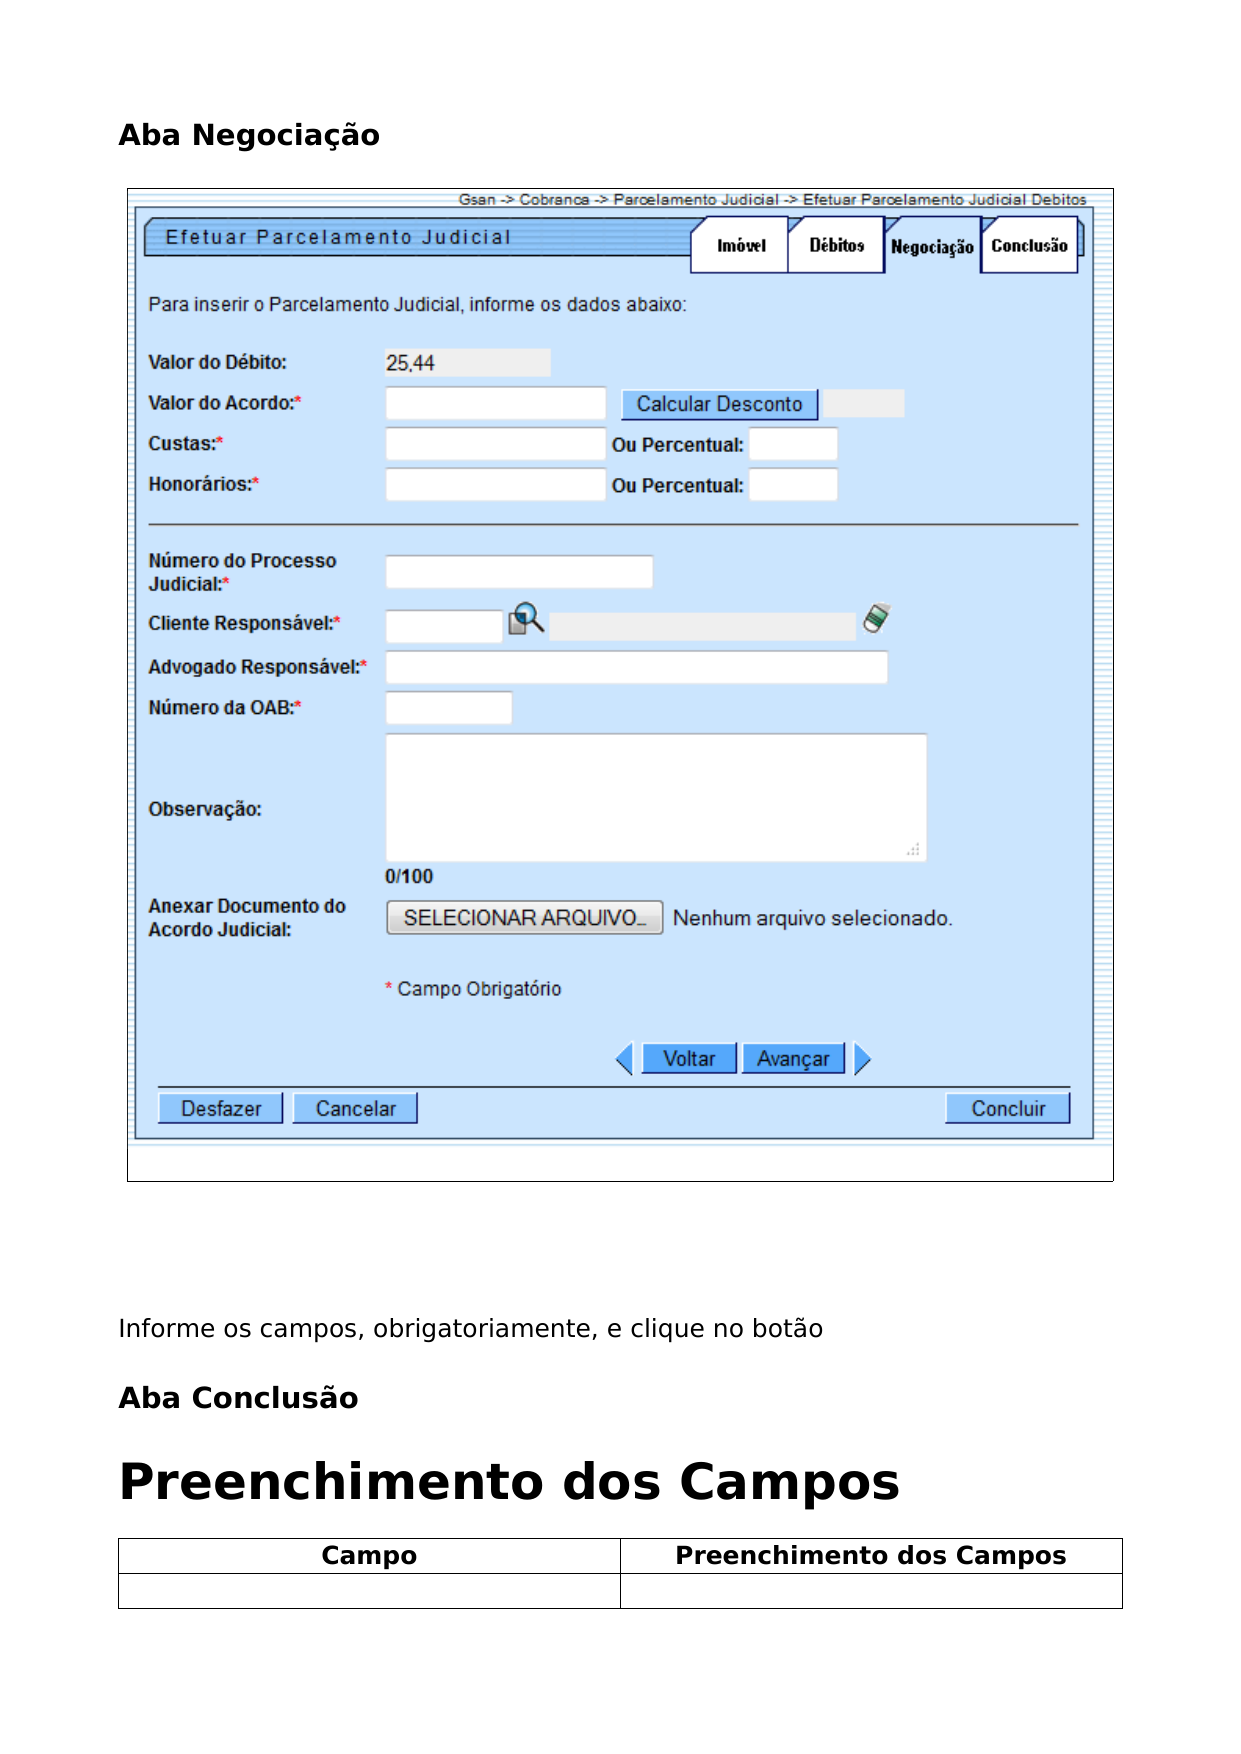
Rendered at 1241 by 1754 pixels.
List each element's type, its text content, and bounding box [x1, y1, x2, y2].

text Informe os campos, obrigatoriamente, e clique no botão [118, 1314, 1122, 1344]
subtitle Preenchimento dos Campos [118, 1453, 1122, 1511]
table_header [128, 1149, 1113, 1181]
picture [127, 191, 1113, 1149]
table_header Campo [119, 1539, 620, 1573]
subtitle Aba Negociação [118, 118, 1122, 152]
table_cell [119, 1574, 620, 1608]
subtitle Aba Conclusão [118, 1381, 1122, 1415]
table_cell [621, 1574, 1122, 1608]
table_header Preenchimento dos Campos [621, 1539, 1122, 1573]
